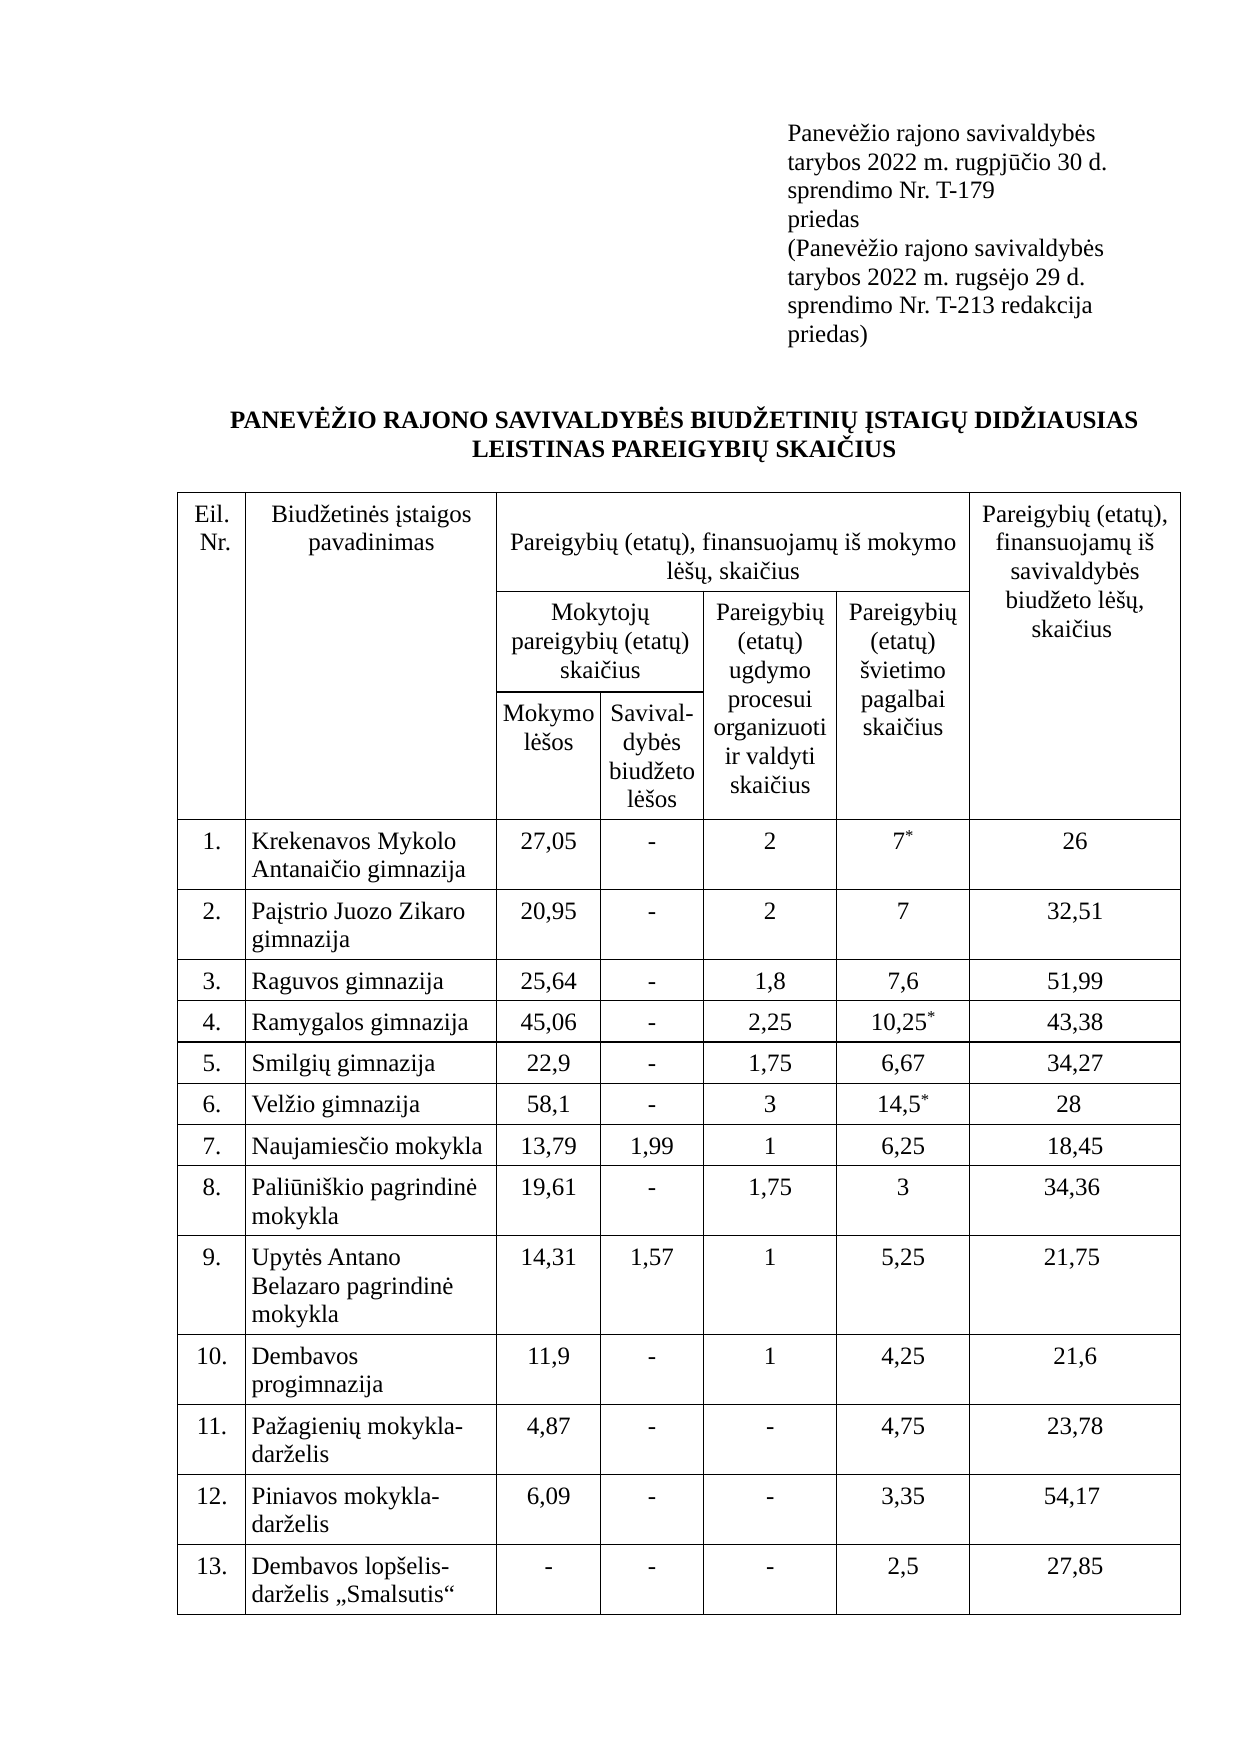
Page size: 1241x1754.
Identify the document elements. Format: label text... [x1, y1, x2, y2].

table_cell - [601, 1166, 703, 1235]
table_cell 1 [704, 1236, 836, 1334]
table_cell 10,25* [837, 1001, 969, 1041]
table_cell 45,06 [497, 1001, 600, 1041]
table_cell 5,25 [837, 1236, 969, 1334]
table_cell - [601, 1335, 703, 1404]
table_cell - [601, 1084, 703, 1124]
table_cell 4,75 [837, 1405, 969, 1474]
table_cell 5. [178, 1043, 245, 1083]
table_cell 11,9 [497, 1335, 600, 1404]
table_cell Pareigybių (etatų) ugdymo procesui organizuoti ir valdyti skaičius [704, 592, 836, 819]
table_cell 7 [837, 890, 969, 959]
table_cell 11. [178, 1405, 245, 1474]
table_cell - [704, 1405, 836, 1474]
table_cell Mokymo lėšos [497, 693, 600, 819]
table_cell - [601, 960, 703, 1000]
table_cell 54,17 [970, 1475, 1180, 1544]
table_cell 22,9 [497, 1043, 600, 1083]
table_cell - [704, 1475, 836, 1544]
table_cell 34,27 [970, 1043, 1180, 1083]
table_cell 25,64 [497, 960, 600, 1000]
table_cell Paįstrio Juozo Zikaro gimnazija [246, 890, 496, 959]
table_cell 3 [837, 1166, 969, 1235]
table_cell - [601, 1001, 703, 1041]
table_cell 3,35 [837, 1475, 969, 1544]
table_cell Dembavos progimnazija [246, 1335, 496, 1404]
table_cell Smilgių gimnazija [246, 1043, 496, 1083]
table_cell Piniavos mokykla-darželis [246, 1475, 496, 1544]
table_cell - [601, 1545, 703, 1614]
table_cell 1 [704, 1335, 836, 1404]
table_header Eil. Nr. [178, 493, 245, 819]
table_cell - [497, 1545, 600, 1614]
text priedas [187, 204, 1181, 233]
table_cell 21,6 [970, 1335, 1180, 1404]
table_cell 1,75 [704, 1166, 836, 1235]
table_cell 2. [178, 890, 245, 959]
table_cell 3 [704, 1084, 836, 1124]
table_cell 4. [178, 1001, 245, 1041]
table_cell - [601, 820, 703, 889]
table_cell Savival- dybės biudžeto lėšos [601, 693, 703, 819]
text sprendimo Nr. T-179 [187, 176, 1181, 204]
table_cell 7,6 [837, 960, 969, 1000]
table_cell 7* [837, 820, 969, 889]
table_cell Raguvos gimnazija [246, 960, 496, 1000]
table_cell 58,1 [497, 1084, 600, 1124]
table_cell 1 [704, 1125, 836, 1165]
table_cell 1. [178, 820, 245, 889]
table_cell - [601, 890, 703, 959]
table_cell - [601, 1405, 703, 1474]
table_cell 2,25 [704, 1001, 836, 1041]
text Panevėžio rajono savivaldybės [187, 118, 1181, 147]
table_cell Krekenavos Mykolo Antanaičio gimnazija [246, 820, 496, 889]
table_cell Mokytojų pareigybių (etatų) skaičius [497, 592, 703, 691]
table_cell - [704, 1545, 836, 1614]
table_cell 34,36 [970, 1166, 1180, 1235]
table_cell 3. [178, 960, 245, 1000]
table_cell 12. [178, 1475, 245, 1544]
table_cell 10. [178, 1335, 245, 1404]
table_cell 6,09 [497, 1475, 600, 1544]
table_cell Pažagienių mokykla-darželis [246, 1405, 496, 1474]
table_cell 6. [178, 1084, 245, 1124]
text tarybos 2022 m. rugpjūčio 30 d. [187, 147, 1181, 176]
table_cell 9. [178, 1236, 245, 1334]
table_cell 14,5* [837, 1084, 969, 1124]
table_cell 13. [178, 1545, 245, 1614]
table_cell 51,99 [970, 960, 1180, 1000]
table_cell 13,79 [497, 1125, 600, 1165]
table_cell 2 [704, 820, 836, 889]
table_cell 28 [970, 1084, 1180, 1124]
table_cell 20,95 [497, 890, 600, 959]
table_cell 7. [178, 1125, 245, 1165]
table_cell 21,75 [970, 1236, 1180, 1334]
table_cell 1,57 [601, 1236, 703, 1334]
table_cell 4,87 [497, 1405, 600, 1474]
table_cell 19,61 [497, 1166, 600, 1235]
table_cell 4,25 [837, 1335, 969, 1404]
text (Panevėžio rajono savivaldybės [187, 233, 1181, 262]
table_cell 2 [704, 890, 836, 959]
table_cell 27,85 [970, 1545, 1180, 1614]
table_cell 26 [970, 820, 1180, 889]
table_cell 1,99 [601, 1125, 703, 1165]
table_header Pareigybių (etatų), finansuojamų iš savivaldybės biudžeto lėšų, skaičius [970, 493, 1180, 819]
table_cell 43,38 [970, 1001, 1180, 1041]
table_cell 6,67 [837, 1043, 969, 1083]
table_cell 32,51 [970, 890, 1180, 959]
table_cell 1,8 [704, 960, 836, 1000]
table_header Pareigybių (etatų), finansuojamų iš mokymo lėšų, skaičius [497, 493, 969, 591]
table_cell Naujamiesčio mokykla [246, 1125, 496, 1165]
table_cell 1,75 [704, 1043, 836, 1083]
table_cell Pareigybių (etatų) švietimo pagalbai skaičius [837, 592, 969, 819]
text tarybos 2022 m. rugsėjo 29 d. [187, 262, 1181, 291]
text priedas) [187, 319, 1181, 348]
table_cell Velžio gimnazija [246, 1084, 496, 1124]
table_cell Upytės Antano Belazaro pagrindinė mokykla [246, 1236, 496, 1334]
table_cell 2,5 [837, 1545, 969, 1614]
text PANEVĖŽIO RAJONO SAVIVALDYBĖS BIUDŽETINIŲ ĮSTAIGŲ DIDŽIAUSIAS LEISTINAS PAREIGYBIŲ SKAIČIUS [187, 406, 1181, 463]
table_cell 18,45 [970, 1125, 1180, 1165]
table_cell 6,25 [837, 1125, 969, 1165]
table_cell 23,78 [970, 1405, 1180, 1474]
table_cell 27,05 [497, 820, 600, 889]
table_cell Dembavos lopšelis-darželis „Smalsutis“ [246, 1545, 496, 1614]
table_cell 8. [178, 1166, 245, 1235]
table_header Biudžetinės įstaigos pavadinimas [246, 493, 496, 819]
table_cell 14,31 [497, 1236, 600, 1334]
table_cell - [601, 1043, 703, 1083]
table_cell Ramygalos gimnazija [246, 1001, 496, 1041]
text sprendimo Nr. T-213 redakcija [187, 291, 1181, 319]
table_cell - [601, 1475, 703, 1544]
table_cell Paliūniškio pagrindinė mokykla [246, 1166, 496, 1235]
